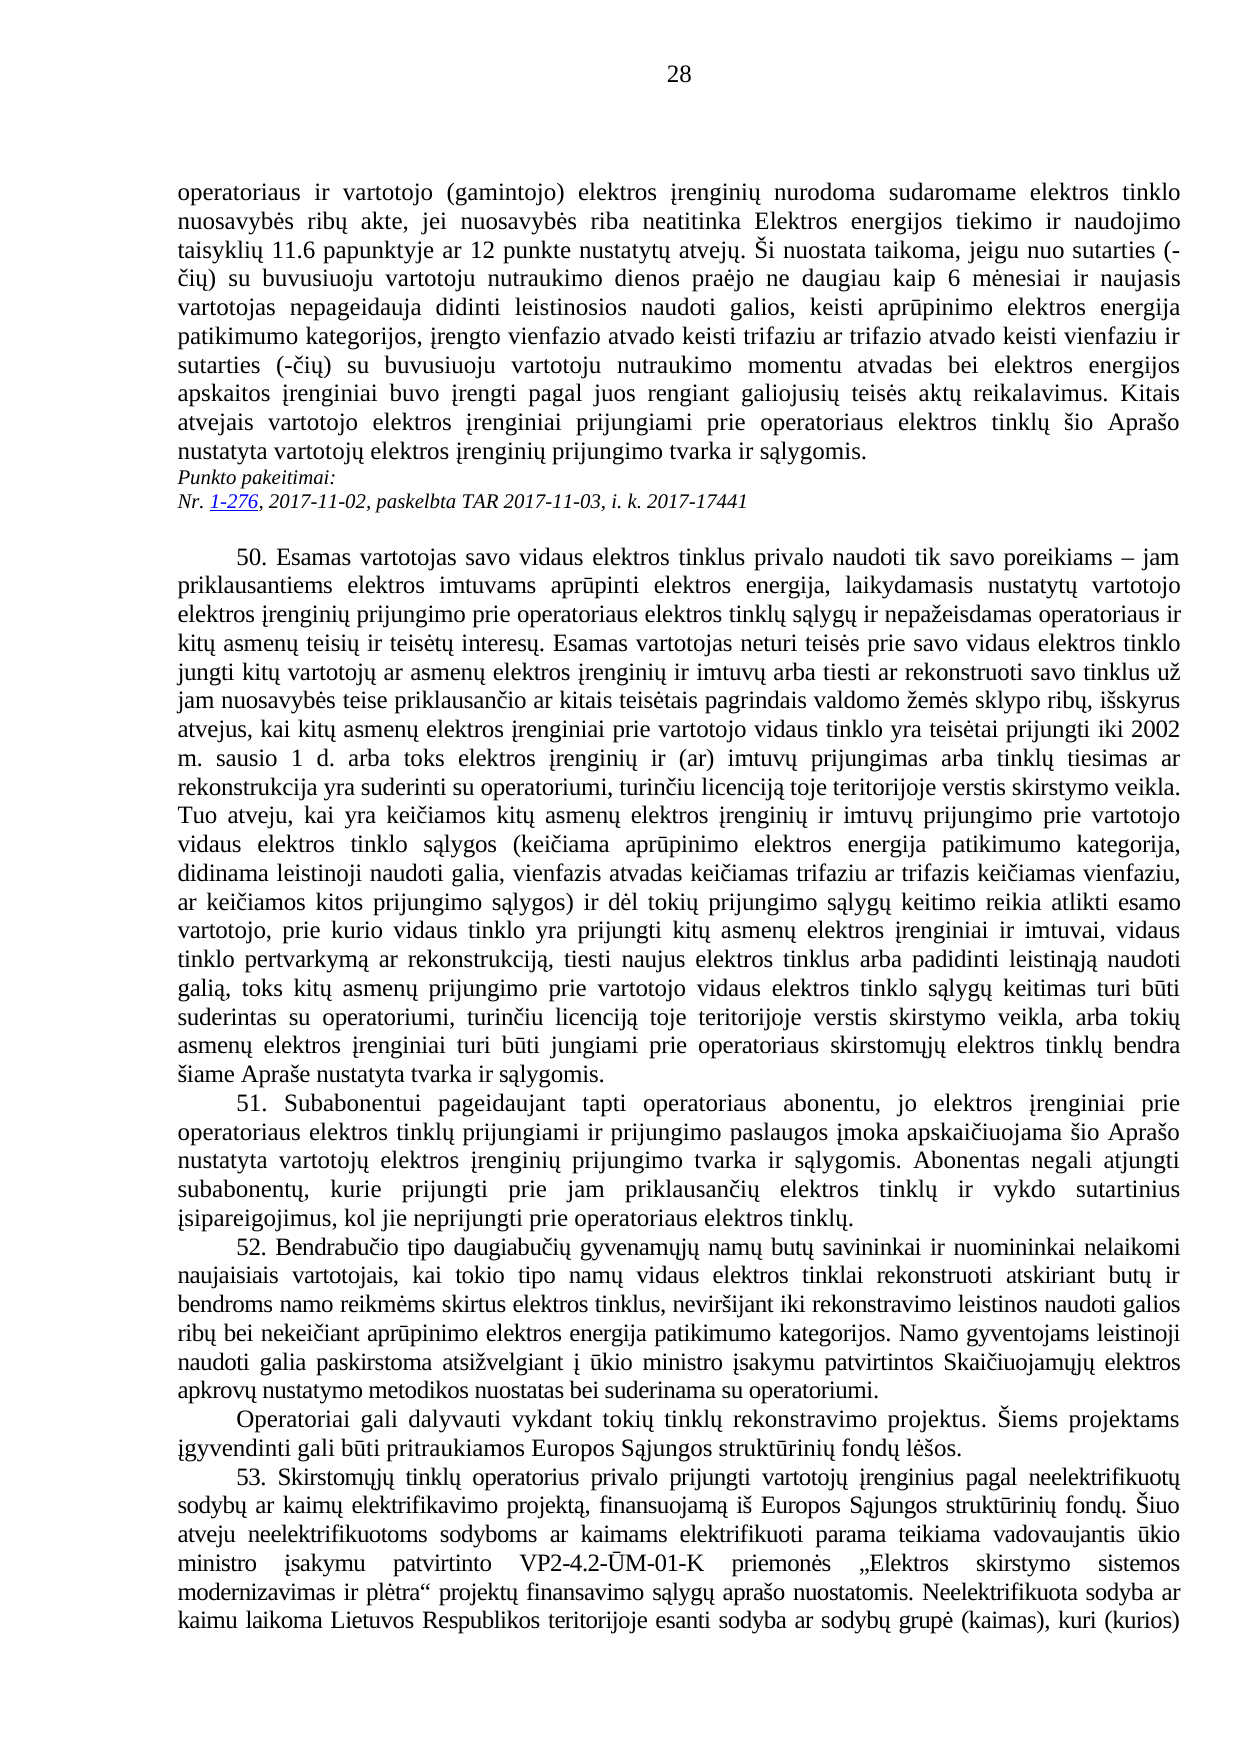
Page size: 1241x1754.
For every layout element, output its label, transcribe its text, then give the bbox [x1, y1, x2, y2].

text Punkto pakeitimai: [177, 465, 1181, 489]
text 52. Bendrabučio tipo daugiabučių gyvenamųjų namų butų savininkai ir nuomininkai nelaikomi naujaisiais vartotojais, kai tokio tipo namų vidaus elektros tinklai rekonstruoti atskiriant butų ir bendroms namo reikmėms skirtus elektros tinklus, neviršijant iki rekonstravimo leistinos naudoti galios ribų bei nekeičiant aprūpinimo elektros energija patikimumo kategorijos. Namo gyventojams leistinoji naudoti galia paskirstoma atsižvelgiant į ūkio ministro įsakymu patvirtintos Skaičiuojamųjų elektros apkrovų nustatymo metodikos nuostatas bei suderinama su operatoriumi. [177, 1232, 1181, 1404]
text 53. Skirstomųjų tinklų operatorius privalo prijungti vartotojų įrenginius pagal neelektrifikuotų sodybų ar kaimų elektrifikavimo projektą, finansuojamą iš Europos Sąjungos struktūrinių fondų. Šiuo atveju neelektrifikuotoms sodyboms ar kaimams elektrifikuoti parama teikiama vadovaujantis ūkio ministro įsakymu patvirtinto VP2-4.2-ŪM-01-K priemonės „Elektros skirstymo sistemos modernizavimas ir plėtra“ projektų finansavimo sąlygų aprašo nuostatomis. Neelektrifikuota sodyba ar kaimu laikoma Lietuvos Respublikos teritorijoje esanti sodyba ar sodybų grupė (kaimas), kuri (kurios) [177, 1462, 1181, 1634]
text operatoriaus ir vartotojo (gamintojo) elektros įrenginių nurodoma sudaromame elektros tinklo nuosavybės ribų akte, jei nuosavybės riba neatitinka Elektros energijos tiekimo ir naudojimo taisyklių 11.6 papunktyje ar 12 punkte nustatytų atvejų. Ši nuostata taikoma, jeigu nuo sutarties (-čių) su buvusiuoju vartotoju nutraukimo dienos praėjo ne daugiau kaip 6 mėnesiai ir naujasis vartotojas nepageidauja didinti leistinosios naudoti galios, keisti aprūpinimo elektros energija patikimumo kategorijos, įrengto vienfazio atvado keisti trifaziu ar trifazio atvado keisti vienfaziu ir sutarties (-čių) su buvusiuoju vartotoju nutraukimo momentu atvadas bei elektros energijos apskaitos įrenginiai buvo įrengti pagal juos rengiant galiojusių teisės aktų reikalavimus. Kitais atvejais vartotojo elektros įrenginiai prijungiami prie operatoriaus elektros tinklų šio Aprašo nustatyta vartotojų elektros įrenginių prijungimo tvarka ir sąlygomis. [177, 177, 1181, 465]
text 50. Esamas vartotojas savo vidaus elektros tinklus privalo naudoti tik savo poreikiams – jam priklausantiems elektros imtuvams aprūpinti elektros energija, laikydamasis nustatytų vartotojo elektros įrenginių prijungimo prie operatoriaus elektros tinklų sąlygų ir nepažeisdamas operatoriaus ir kitų asmenų teisių ir teisėtų interesų. Esamas vartotojas neturi teisės prie savo vidaus elektros tinklo jungti kitų vartotojų ar asmenų elektros įrenginių ir imtuvų arba tiesti ar rekonstruoti savo tinklus už jam nuosavybės teise priklausančio ar kitais teisėtais pagrindais valdomo žemės sklypo ribų, išskyrus atvejus, kai kitų asmenų elektros įrenginiai prie vartotojo vidaus tinklo yra teisėtai prijungti iki 2002 m. sausio 1 d. arba toks elektros įrenginių ir (ar) imtuvų prijungimas arba tinklų tiesimas ar rekonstrukcija yra suderinti su operatoriumi, turinčiu licenciją toje teritorijoje verstis skirstymo veikla. Tuo atveju, kai yra keičiamos kitų asmenų elektros įrenginių ir imtuvų prijungimo prie vartotojo vidaus elektros tinklo sąlygos (keičiama aprūpinimo elektros energija patikimumo kategorija, didinama leistinoji naudoti galia, vienfazis atvadas keičiamas trifaziu ar trifazis keičiamas vienfaziu, ar keičiamos kitos prijungimo sąlygos) ir dėl tokių prijungimo sąlygų keitimo reikia atlikti esamo vartotojo, prie kurio vidaus tinklo yra prijungti kitų asmenų elektros įrenginiai ir imtuvai, vidaus tinklo pertvarkymą ar rekonstrukciją, tiesti naujus elektros tinklus arba padidinti leistinąją naudoti galią, toks kitų asmenų prijungimo prie vartotojo vidaus elektros tinklo sąlygų keitimas turi būti suderintas su operatoriumi, turinčiu licenciją toje teritorijoje verstis skirstymo veikla, arba tokių asmenų elektros įrenginiai turi būti jungiami prie operatoriaus skirstomųjų elektros tinklų bendra šiame Apraše nustatyta tvarka ir sąlygomis. [177, 542, 1181, 1088]
text 51. Subabonentui pageidaujant tapti operatoriaus abonentu, jo elektros įrenginiai prie operatoriaus elektros tinklų prijungiami ir prijungimo paslaugos įmoka apskaičiuojama šio Aprašo nustatyta vartotojų elektros įrenginių prijungimo tvarka ir sąlygomis. Abonentas negali atjungti subabonentų, kurie prijungti prie jam priklausančių elektros tinklų ir vykdo sutartinius įsipareigojimus, kol jie neprijungti prie operatoriaus elektros tinklų. [177, 1088, 1181, 1232]
text Operatoriai gali dalyvauti vykdant tokių tinklų rekonstravimo projektus. Šiems projektams įgyvendinti gali būti pritraukiamos Europos Sąjungos struktūrinių fondų lėšos. [177, 1404, 1181, 1462]
text Nr. 1-276, 2017-11-02, paskelbta TAR 2017-11-03, i. k. 2017-17441 [177, 489, 1181, 513]
